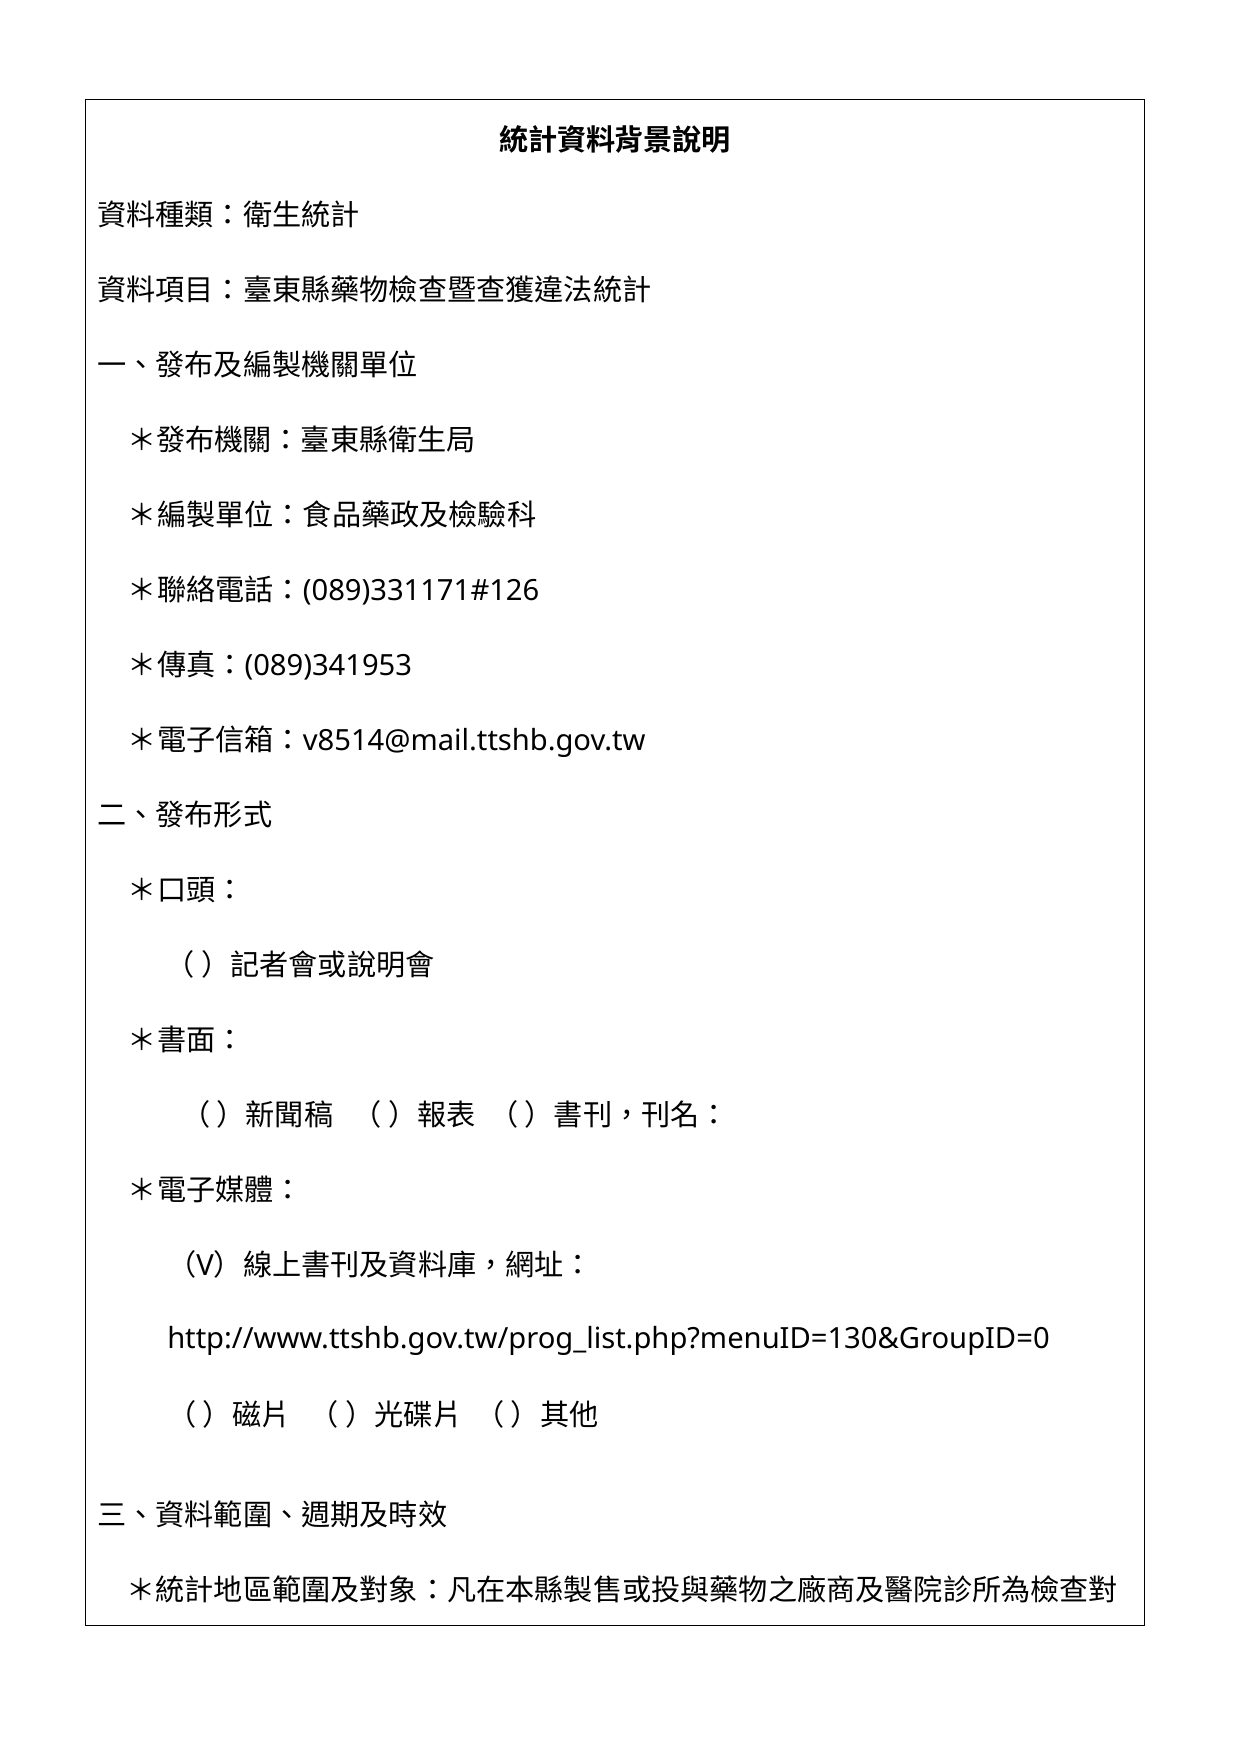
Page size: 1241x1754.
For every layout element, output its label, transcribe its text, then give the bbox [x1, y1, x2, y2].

table_header 統計資料背景說明 資料種類：衛生統計 資料項目：臺東縣藥物檢查暨查獲違法統計 一、發布及編製機關單位 ＊發布機關：臺東縣衛生局 ＊編製單位：食品藥政及檢驗科 ＊聯絡電話：(089)331171#126 ＊傳真：(089)341953 ＊電子信箱：v8514@mail.ttshb.gov.tw 二、發布形式 口頭： （ ）記者會或說明會 書面： （ ）新聞稿 （ ）報表 （ ）書刊，刊名： ＊電子媒體： （V）線上書刊及資料庫，網址： http://www.ttshb.gov.tw/prog_list.php?menuID=130&GroupID=0 （ ）磁片 （ ）光碟片 （ ）其他 三、資料範圍、週期及時效 ＊統計地區範圍及對象：凡在本縣製售或投與藥物之廠商及醫院診所為檢查對 象，被查獲之偽、劣、禁藥、不良醫療器材等違法藥物之家數、件數與種數 為統計範圍。 ＊統計標準時間：靜態資料以每月底之事實為準，動態資料以每月1日至月底 之事實為準。 ＊統計項目定義： (一)藥物：指藥品及醫療器材。 (二)藥品：指下列各款之一之原料藥及製劑。 載於中華藥典或經中央衛生主管機關認定之其他各國藥典，公定之國家處 方集或各該補充典集之藥品。 未載於前款，但使用於診斷、治療、減輕或預防人類疾病之藥品。 其他足影響人類身體結構及生理機能之藥品。 用以配製前三款所列之藥品。 (三)偽藥： 指未經准擅自製造者。 藥品經檢驗為所含成分之名稱與核准不符者。 將他人產品抽換或摻雜者。 塗改或更換有效期間之標示者。 (四)劣藥： 1.所含成分之質、量或強度與核准不符者。 2..一部或全部含有污穢或已腐化分解而變質者。 3.有明顯變色或變混濁或發生沈澱、潮解者。 4.主治效能與核准不符者。 超過有效期限者。 因儲藏過久或儲藏方法不當而變質者。 含有不合規定著色劑、防腐劑、香料及賦形劑或裝入有害物質所成之容器者。 (五)禁藥：指藥品有下列各款情形之一者。 1.經中央衛生主管機關明令公告禁止製造、調劑、輸入、輸出、販賣或陳列之毒害藥品。 2.未經核准擅自輸入之藥品，但旅客或隨交通工具服務人員攜帶自用藥品進口者，不在此限。 (六)醫療器材：指用以診斷、治療、減輕或直接預防人類疾病，或足以影響人類 身體結構及機能之儀器、器械、用具及附件、配件、零件。 (八)不良醫療器材：指醫療器材經檢驗或稽查有下列各款情形之一者。 (七)藥品管理其他違法：指不屬於上述情形之藥品違反藥事法受處分罰鍰案件 者。 1.使用時易生危險或可損傷人體或使診斷發生錯誤者。 2.含有毒質或有害物質，致使用時有損人體健康者。 3.超過有效期間或保存期限者。 4.性能或有效成分之質、量或強度與核准不符者。 (九)醫療器材之其他違法：指不屬於上述情形之醫療器材違反藥事法受處分罰 鍰案件者。 *統計單位：家數、件、種 *統計分類：藥品管理、違法藥品、醫療器材管理、違法醫療器材、藥物廣告 管理分類。 *發布週期(指資料編製或產生的頻率，如月、季、年等)：月 *時效(指統計標準時間至資料發布時間之間隔時間)：20日 *資料變革：無 四、公開資料發布訊息 ＊預告發布日期（含預告方式及週期）：當月報表於次月底前發布。 ＊同步發送單位：行政院衛生福利部統計處、臺東縣政府主計處、衛生局會計室。五、資料品質 *統計指標編製方法與資料來源說明：本局藥政科根據各區衛生所填報「藥物檢 查暨違法統計表」資料彙編。 *統計資料交叉查核及確保資料合理性之機制(說明各項資料之相互關係及不同 資料來源之相關統計差異性)：查獲違法藥品件數總計=偽藥+劣藥+禁藥+其他 違法；查獲違法醫療器材件數合計=不良醫療器材+未經核准擅自製造+未經核 准擅自輸入+其他違法 六、須注意及預定改變之事項（說明預定修正之資料、定義、統計方法等及其修正原因）：無 七、其他事項：無 [86, 100, 1144, 1625]
